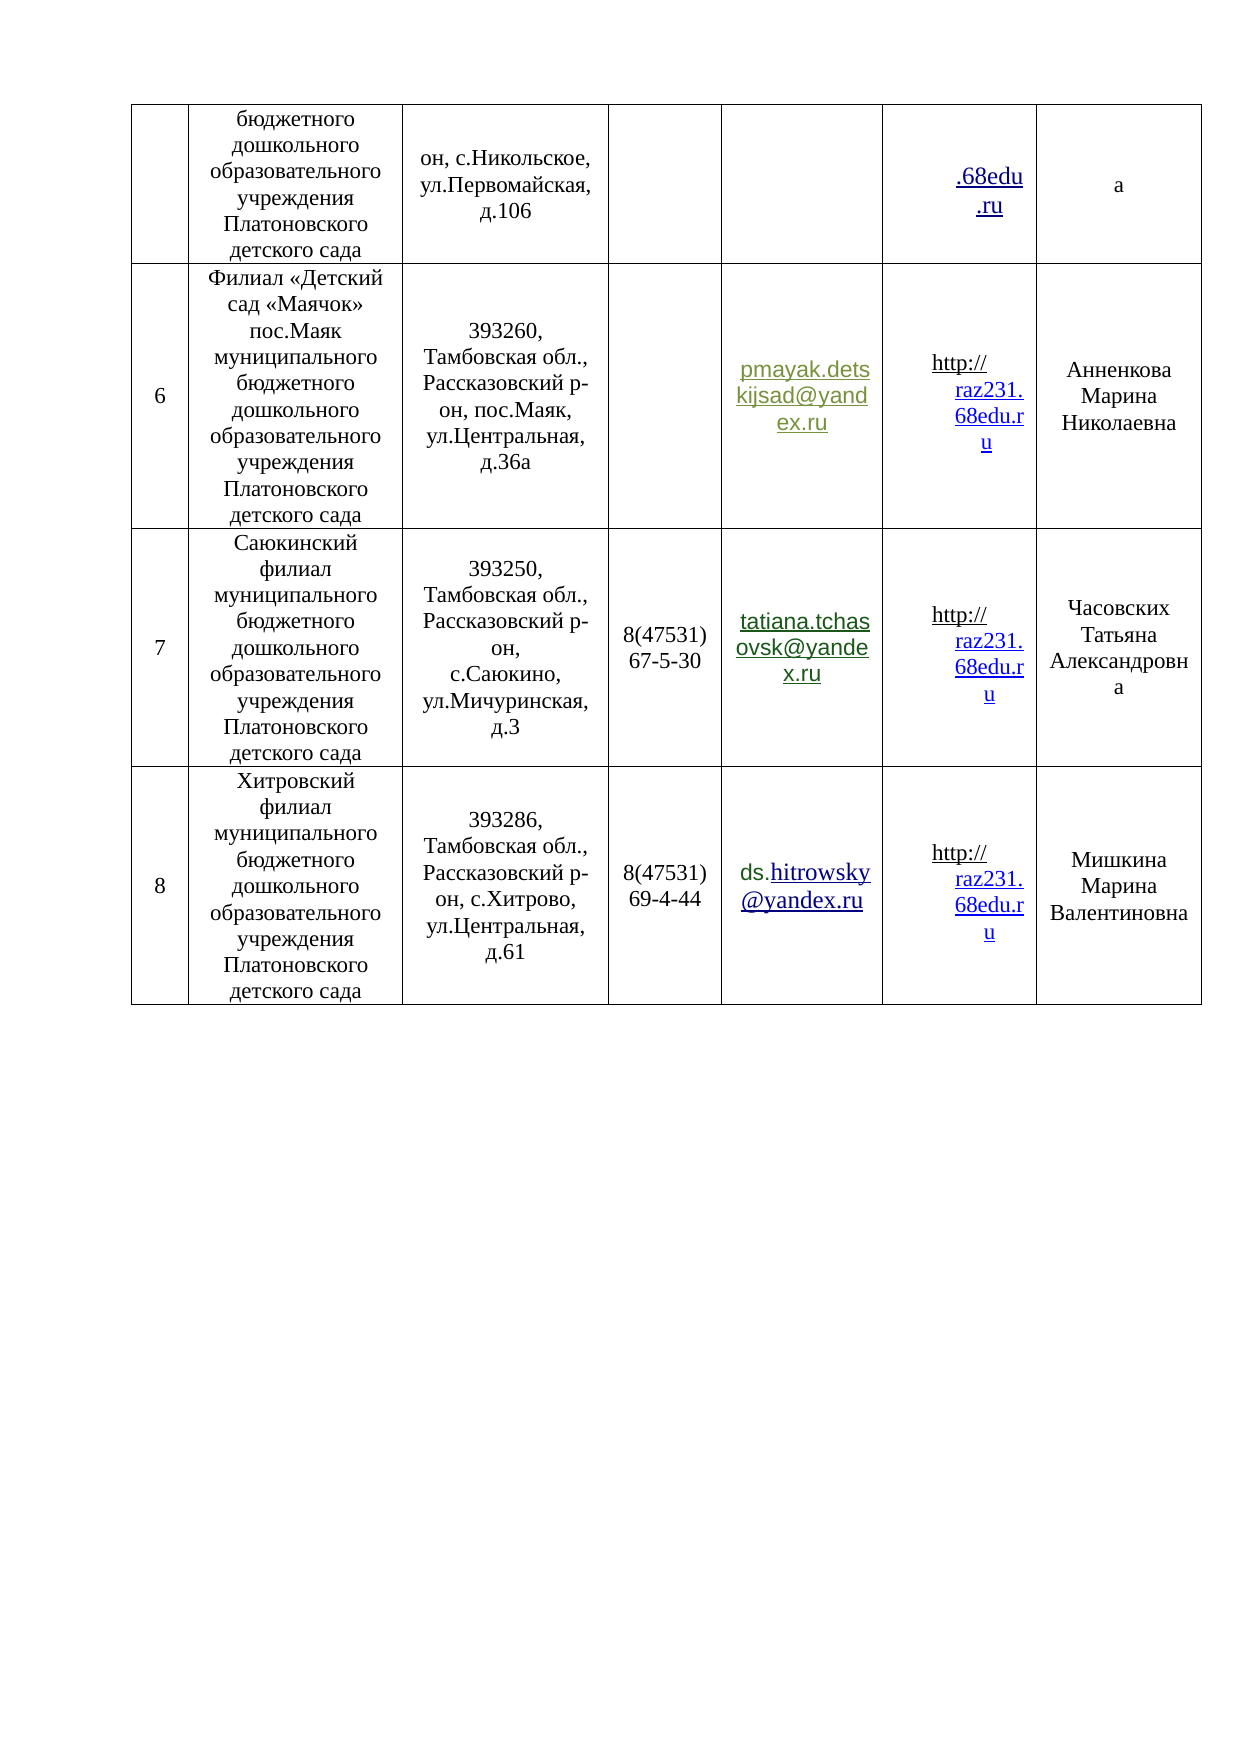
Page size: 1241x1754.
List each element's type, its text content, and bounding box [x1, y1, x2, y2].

table_cell pmayak.detskijsad@yandex.ru [722, 264, 882, 527]
table_cell Мишкина Марина Валентиновна [1037, 767, 1201, 1004]
table_cell бюджетного дошкольного образовательного учреждения Платоновского детского сада [189, 105, 402, 263]
table_cell http://raz231.68edu.ru [883, 264, 1036, 527]
table_cell 393250, Тамбовская обл., Рассказовский р-он, с.Саюкино, ул.Мичуринская, д.3 [403, 529, 608, 766]
table_cell 8(47531) 69-4-44 [609, 767, 721, 1004]
table_cell ds.hitrowsky@yandex.ru [722, 767, 882, 1004]
table_cell 6 [132, 264, 188, 527]
table_cell 7 [132, 529, 188, 766]
table_cell Саюкинский филиал муниципального бюджетного дошкольного образовательного учреждения Платоновского детского сада [189, 529, 402, 766]
table_cell http://raz231.68edu.ru [883, 767, 1036, 1004]
table_cell [722, 105, 882, 263]
table_cell 8 [132, 767, 188, 1004]
table_cell [132, 105, 188, 263]
table_cell [609, 105, 721, 263]
table_cell tatiana.tchasovsk@yandex.ru [722, 529, 882, 766]
table_cell Хитровский филиал муниципального бюджетного дошкольного образовательного учреждения Платоновского детского сада [189, 767, 402, 1004]
table_cell а [1037, 105, 1201, 263]
table_cell http://raz231.68edu.ru [883, 529, 1036, 766]
table_cell Анненкова Марина Николаевна [1037, 264, 1201, 527]
table_cell Филиал «Детский сад «Маячок» пос.Маяк муниципального бюджетного дошкольного образовательного учреждения Платоновского детского сада [189, 264, 402, 527]
table_cell 393286, Тамбовская обл., Рассказовский р-он, с.Хитрово, ул.Центральная, д.61 [403, 767, 608, 1004]
table_cell [609, 264, 721, 527]
table_cell он, с.Никольское, ул.Первомайская, д.106 [403, 105, 608, 263]
table_cell 393260, Тамбовская обл., Рассказовский р-он, пос.Маяк, ул.Центральная, д.36а [403, 264, 608, 527]
table_cell .68edu.ru [883, 105, 1036, 263]
table_cell 8(47531) 67-5-30 [609, 529, 721, 766]
table_cell Часовских Татьяна Александровна [1037, 529, 1201, 766]
